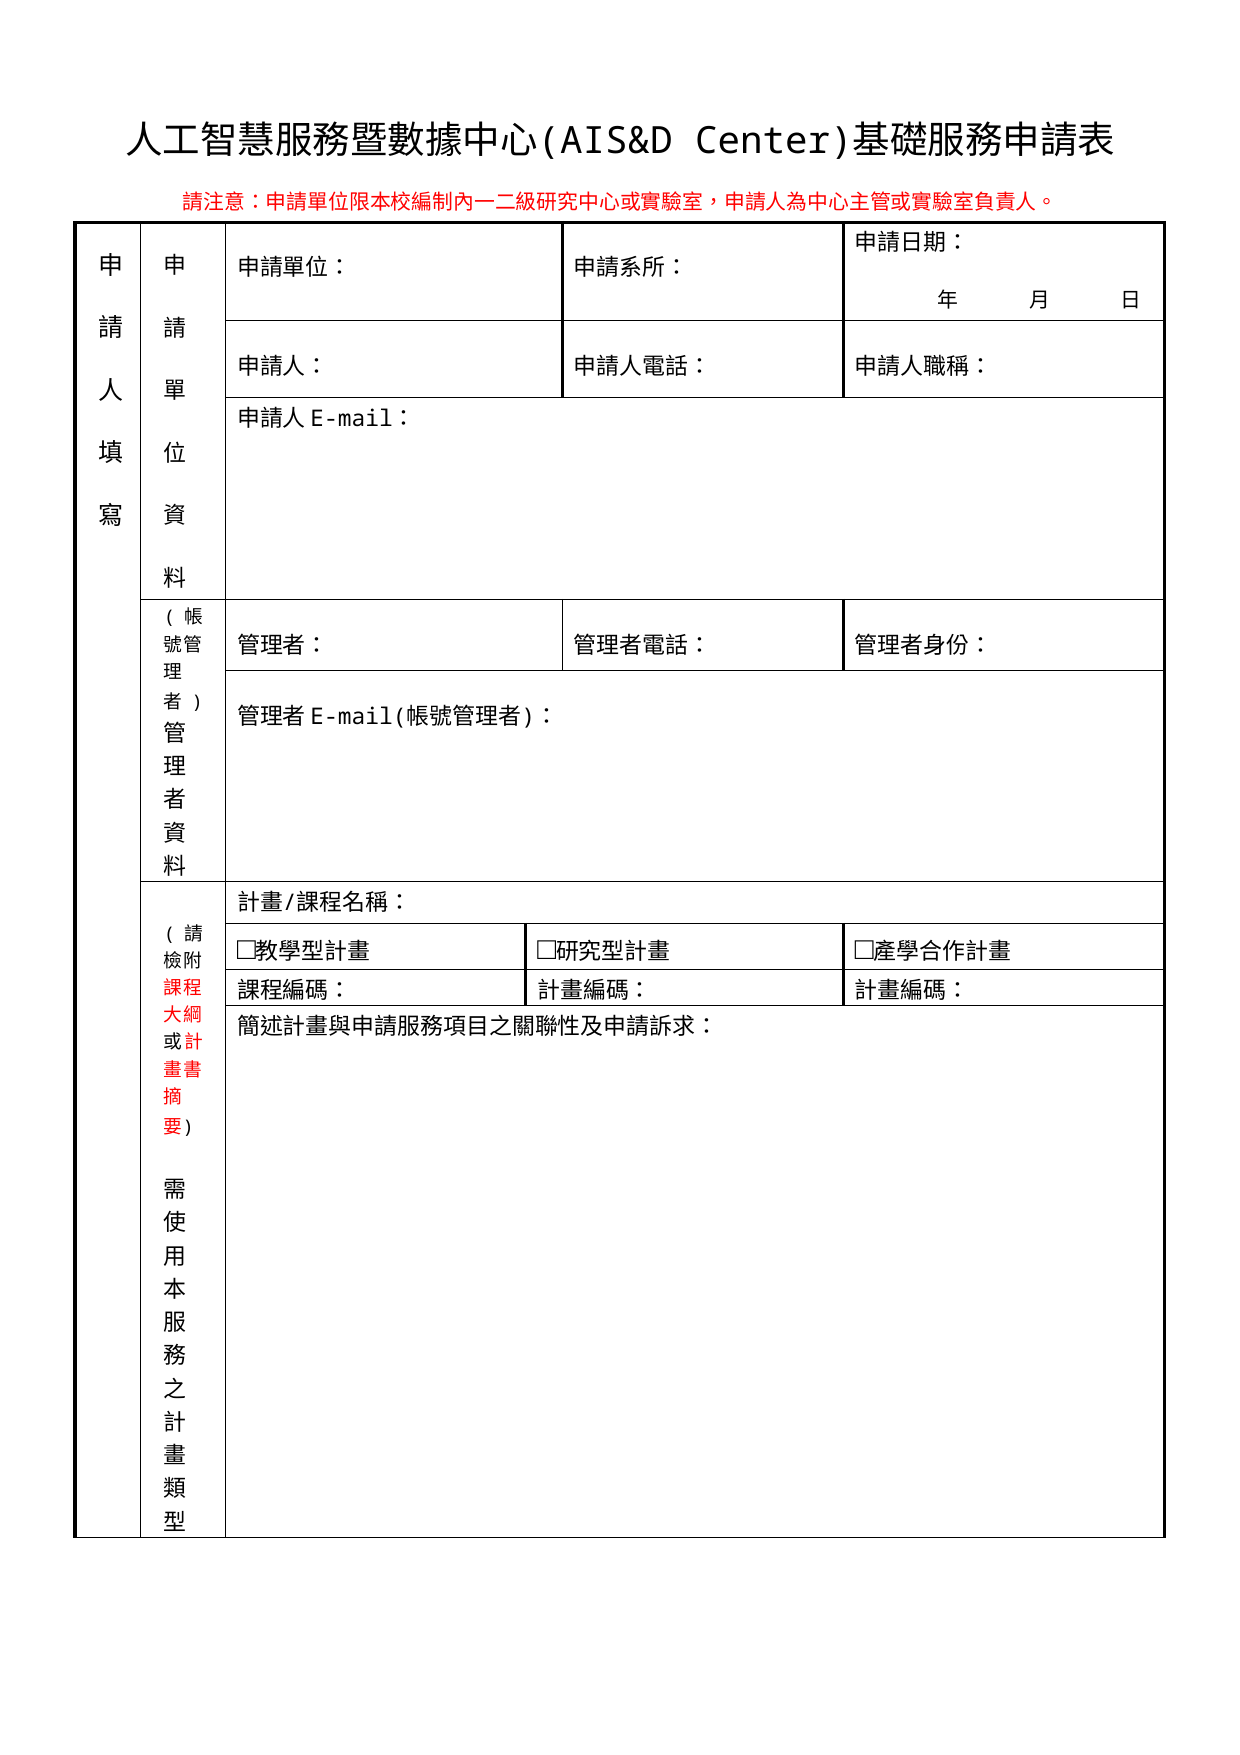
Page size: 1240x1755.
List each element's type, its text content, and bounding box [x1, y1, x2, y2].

table_cell 簡述計畫與申請服務項目之關聯性及申請訴求： [226, 1006, 1163, 1537]
table_cell 申請人職稱： [845, 321, 1163, 397]
table_header 申請日期： 年 月 日 [845, 224, 1163, 320]
table_cell 管理者電話： [563, 600, 842, 670]
table_cell □教學型計畫 [226, 924, 524, 969]
table_cell 申請人： [226, 321, 561, 397]
table_cell 計畫/課程名稱： [226, 882, 1163, 923]
table_cell □研究型計畫 [527, 924, 842, 969]
table_cell 管理者： [226, 600, 562, 670]
table_cell 管理者身份： [845, 600, 1163, 670]
table_cell 計畫編碼： [845, 970, 1163, 1005]
table_cell 管理者E-mail(帳號管理者)： [226, 671, 1163, 881]
table_header 申請系所： [564, 224, 842, 320]
text 人工智慧服務暨數據中心(AIS&D Center)基礎服務申請表 [75, 96, 1164, 158]
table_header 申請人填寫 [77, 224, 140, 1537]
text 請注意：申請單位限本校編制內一二級研究中心或實驗室，申請人為中心主管或實驗室負責人。 [75, 158, 1164, 221]
table_cell (帳號管理者) 管理者資料 [141, 600, 225, 881]
table_header 申請單位資料 [141, 224, 225, 599]
table_cell 課程編碼： [226, 970, 524, 1005]
table_cell □產學合作計畫 [845, 924, 1163, 969]
table_cell 申請人E-mail： [226, 398, 1163, 599]
table_cell 計畫編碼： [527, 970, 842, 1005]
table_cell 申請人電話： [564, 321, 842, 397]
table_header 申請單位： [226, 224, 561, 320]
table_cell (請檢附課程大綱或計畫書摘要) 需使用本服務之計畫類型 [141, 882, 225, 1537]
